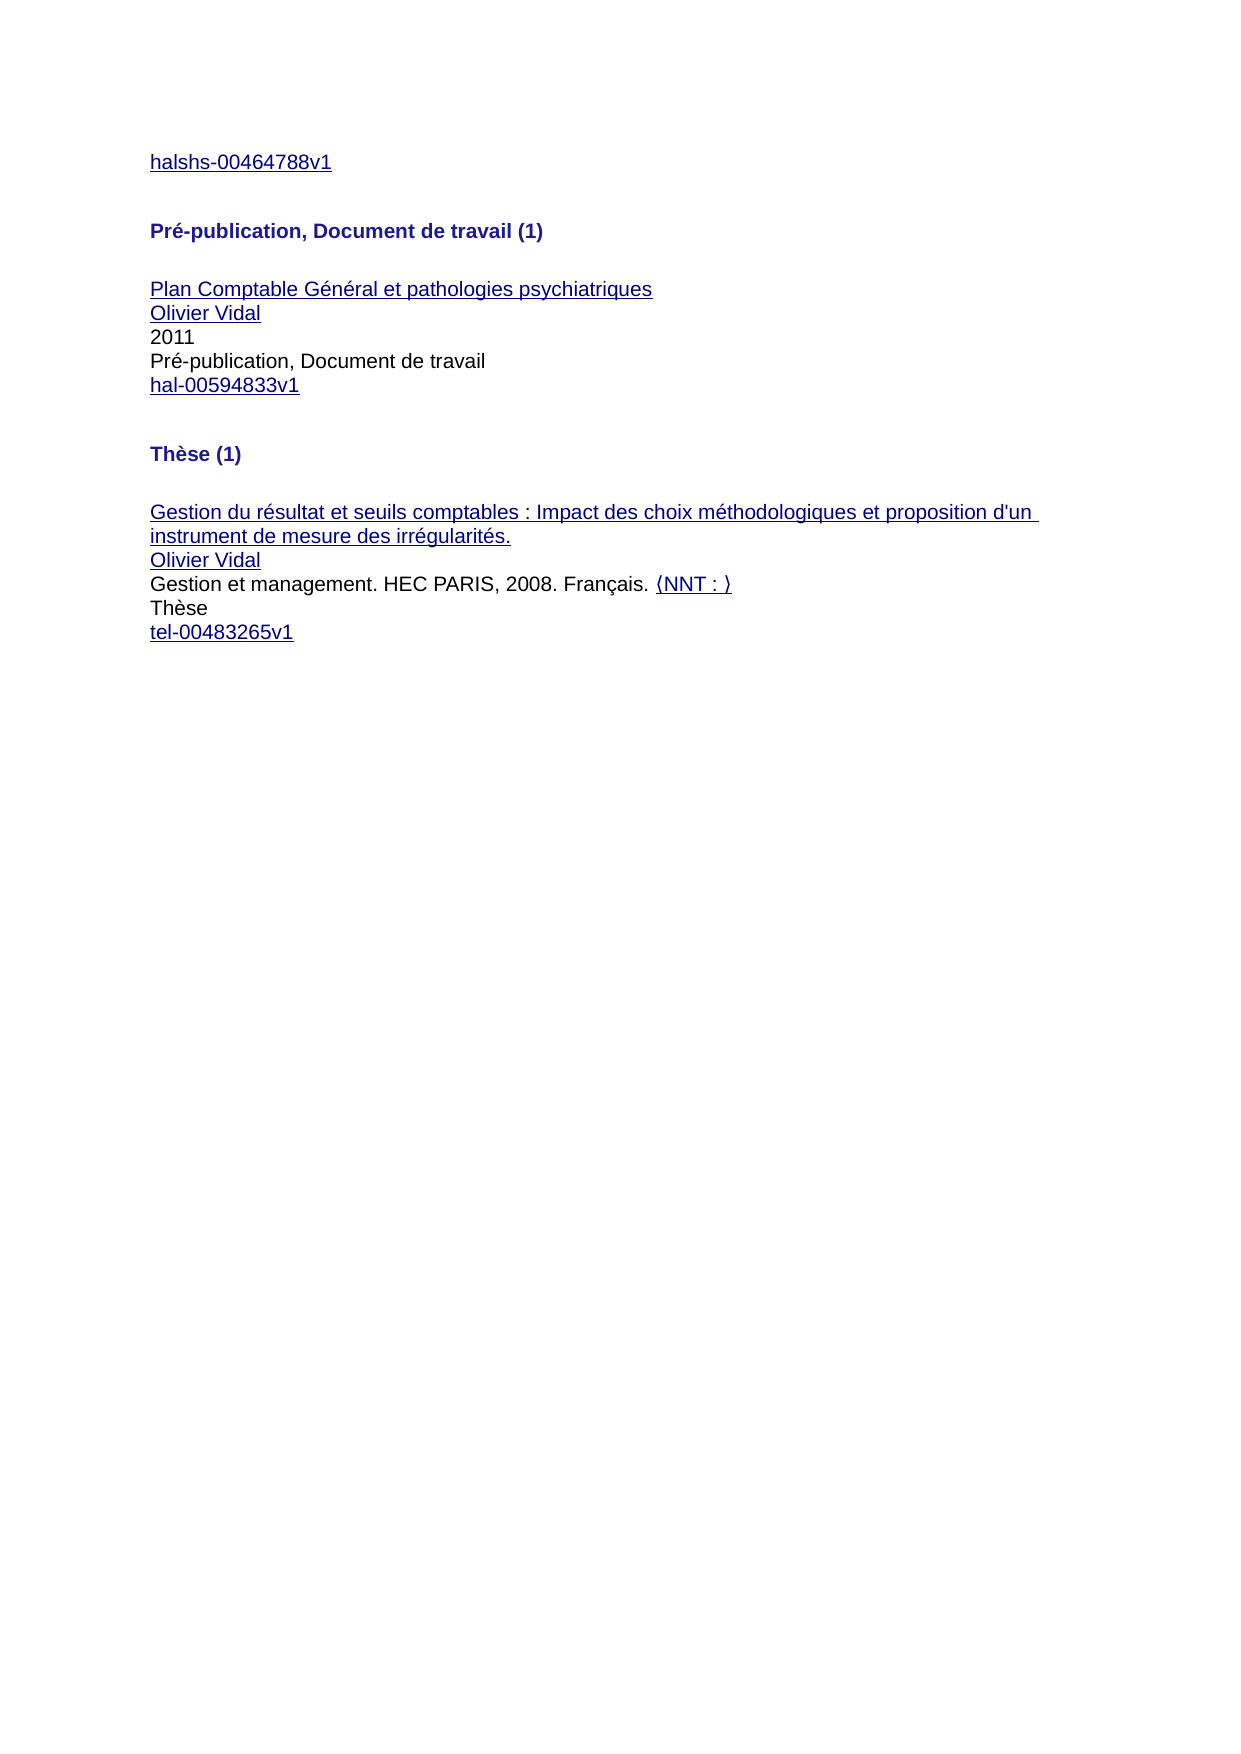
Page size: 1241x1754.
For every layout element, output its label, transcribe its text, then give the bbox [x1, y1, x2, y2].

subtitle Pré-publication, Document de travail (1) [150, 219, 1090, 243]
table_header Plan Comptable Général et pathologies psychiatriques Olivier Vidal 2011 Pré-publication, Document de travail hal-00594833v1 [150, 277, 1090, 397]
table_cell halshs-00464788v1 [150, 150, 1090, 174]
table_header Gestion du résultat et seuils comptables : Impact des choix méthodologiques et proposition d'un instrument de mesure des irrégularités. Olivier Vidal Gestion et management. HEC PARIS, 2008. Français. ⟨NNT : ⟩ Thèse tel-00483265v1 [150, 500, 1090, 644]
subtitle Thèse (1) [150, 442, 1090, 466]
